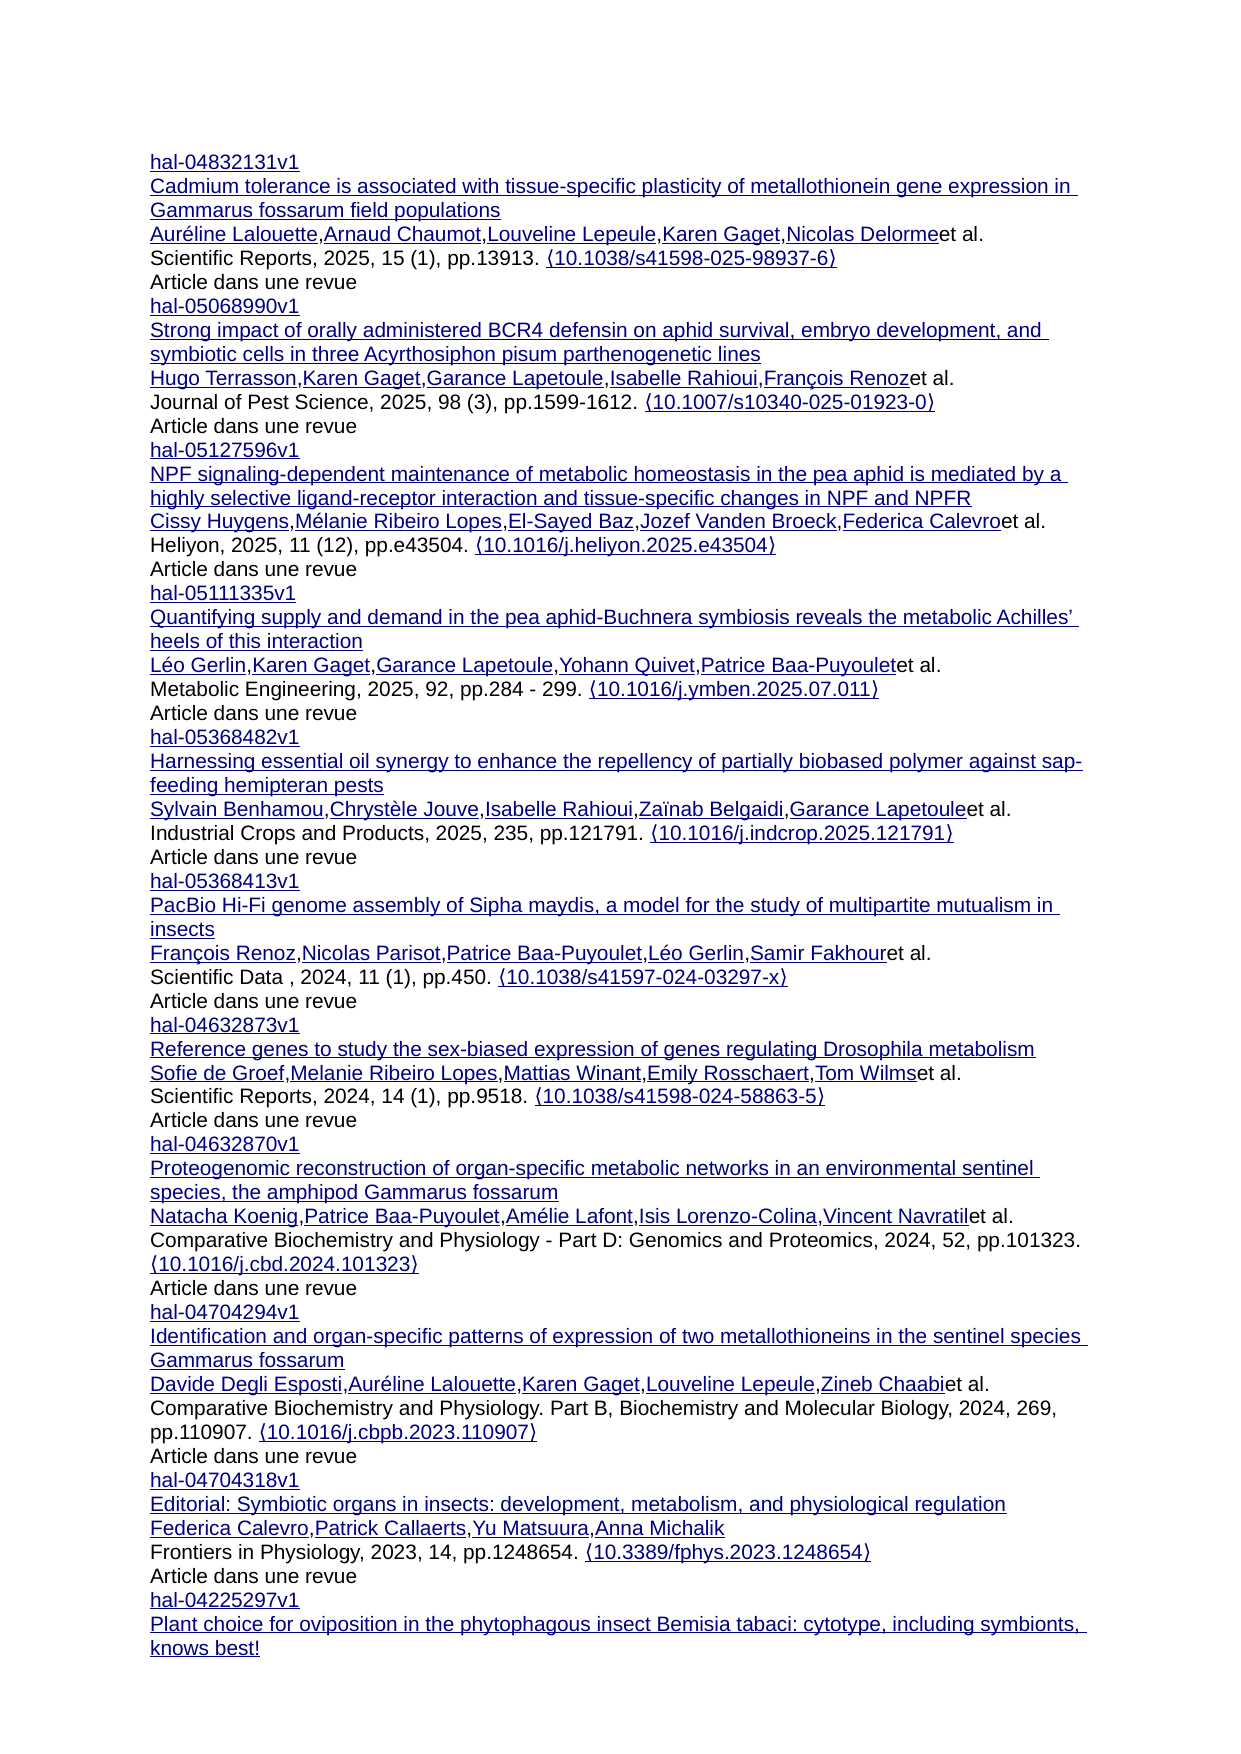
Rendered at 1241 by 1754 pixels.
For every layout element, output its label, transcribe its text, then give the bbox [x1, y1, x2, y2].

table_cell PacBio Hi-Fi genome assembly of Sipha maydis, a model for the study of multipartite mutualism in insects François Renoz,Nicolas Parisot,Patrice Baa-Puyoulet,Léo Gerlin,Samir Fakhouret al. Scientific Data , 2024, 11 (1), pp.450. ⟨10.1038/s41597-024-03297-x⟩ Article dans une revue hal-04632873v1 [150, 893, 1090, 1036]
table_cell Harnessing essential oil synergy to enhance the repellency of partially biobased polymer against sap-feeding hemipteran pests Sylvain Benhamou,Chrystèle Jouve,Isabelle Rahioui,Zaïnab Belgaidi,Garance Lapetouleet al. Industrial Crops and Products, 2025, 235, pp.121791. ⟨10.1016/j.indcrop.2025.121791⟩ Article dans une revue hal-05368413v1 [150, 749, 1090, 893]
table_cell Editorial: Symbiotic organs in insects: development, metabolism, and physiological regulation Federica Calevro,Patrick Callaerts,Yu Matsuura,Anna Michalik Frontiers in Physiology, 2023, 14, pp.1248654. ⟨10.3389/fphys.2023.1248654⟩ Article dans une revue hal-04225297v1 [150, 1492, 1090, 1611]
table_cell Quantifying supply and demand in the pea aphid-Buchnera symbiosis reveals the metabolic Achilles’ heels of this interaction Léo Gerlin,Karen Gaget,Garance Lapetoule,Yohann Quivet,Patrice Baa-Puyouletet al. Metabolic Engineering, 2025, 92, pp.284 - 299. ⟨10.1016/j.ymben.2025.07.011⟩ Article dans une revue hal-05368482v1 [150, 605, 1090, 749]
table_cell hal-04832131v1 [150, 150, 1090, 174]
table_cell Reference genes to study the sex-biased expression of genes regulating Drosophila metabolism Sofie de Groef,Melanie Ribeiro Lopes,Mattias Winant,Emily Rosschaert,Tom Wilmset al. Scientific Reports, 2024, 14 (1), pp.9518. ⟨10.1038/s41598-024-58863-5⟩ Article dans une revue hal-04632870v1 [150, 1036, 1090, 1156]
table_cell Proteogenomic reconstruction of organ-specific metabolic networks in an environmental sentinel species, the amphipod Gammarus fossarum Natacha Koenig,Patrice Baa-Puyoulet,Amélie Lafont,Isis Lorenzo-Colina,Vincent Navratilet al. Comparative Biochemistry and Physiology - Part D: Genomics and Proteomics, 2024, 52, pp.101323. ⟨10.1016/j.cbd.2024.101323⟩ Article dans une revue hal-04704294v1 [150, 1156, 1090, 1324]
table_cell Plant choice for oviposition in the phytophagous insect Bemisia tabaci: cytotype, including symbionts, knows best! [150, 1611, 1090, 1659]
table_cell Strong impact of orally administered BCR4 defensin on aphid survival, embryo development, and symbiotic cells in three Acyrthosiphon pisum parthenogenetic lines Hugo Terrasson,Karen Gaget,Garance Lapetoule,Isabelle Rahioui,François Renozet al. Journal of Pest Science, 2025, 98 (3), pp.1599-1612. ⟨10.1007/s10340-025-01923-0⟩ Article dans une revue hal-05127596v1 [150, 318, 1090, 461]
table_cell Identification and organ-specific patterns of expression of two metallothioneins in the sentinel species Gammarus fossarum Davide Degli Esposti,Auréline Lalouette,Karen Gaget,Louveline Lepeule,Zineb Chaabiet al. Comparative Biochemistry and Physiology. Part B, Biochemistry and Molecular Biology, 2024, 269, pp.110907. ⟨10.1016/j.cbpb.2023.110907⟩ Article dans une revue hal-04704318v1 [150, 1324, 1090, 1492]
table_cell Cadmium tolerance is associated with tissue-specific plasticity of metallothionein gene expression in Gammarus fossarum field populations Auréline Lalouette,Arnaud Chaumot,Louveline Lepeule,Karen Gaget,Nicolas Delormeet al. Scientific Reports, 2025, 15 (1), pp.13913. ⟨10.1038/s41598-025-98937-6⟩ Article dans une revue hal-05068990v1 [150, 174, 1090, 318]
table_cell NPF signaling-dependent maintenance of metabolic homeostasis in the pea aphid is mediated by a highly selective ligand-receptor interaction and tissue-specific changes in NPF and NPFR Cissy Huygens,Mélanie Ribeiro Lopes,El-Sayed Baz,Jozef Vanden Broeck,Federica Calevroet al. Heliyon, 2025, 11 (12), pp.e43504. ⟨10.1016/j.heliyon.2025.e43504⟩ Article dans une revue hal-05111335v1 [150, 461, 1090, 605]
